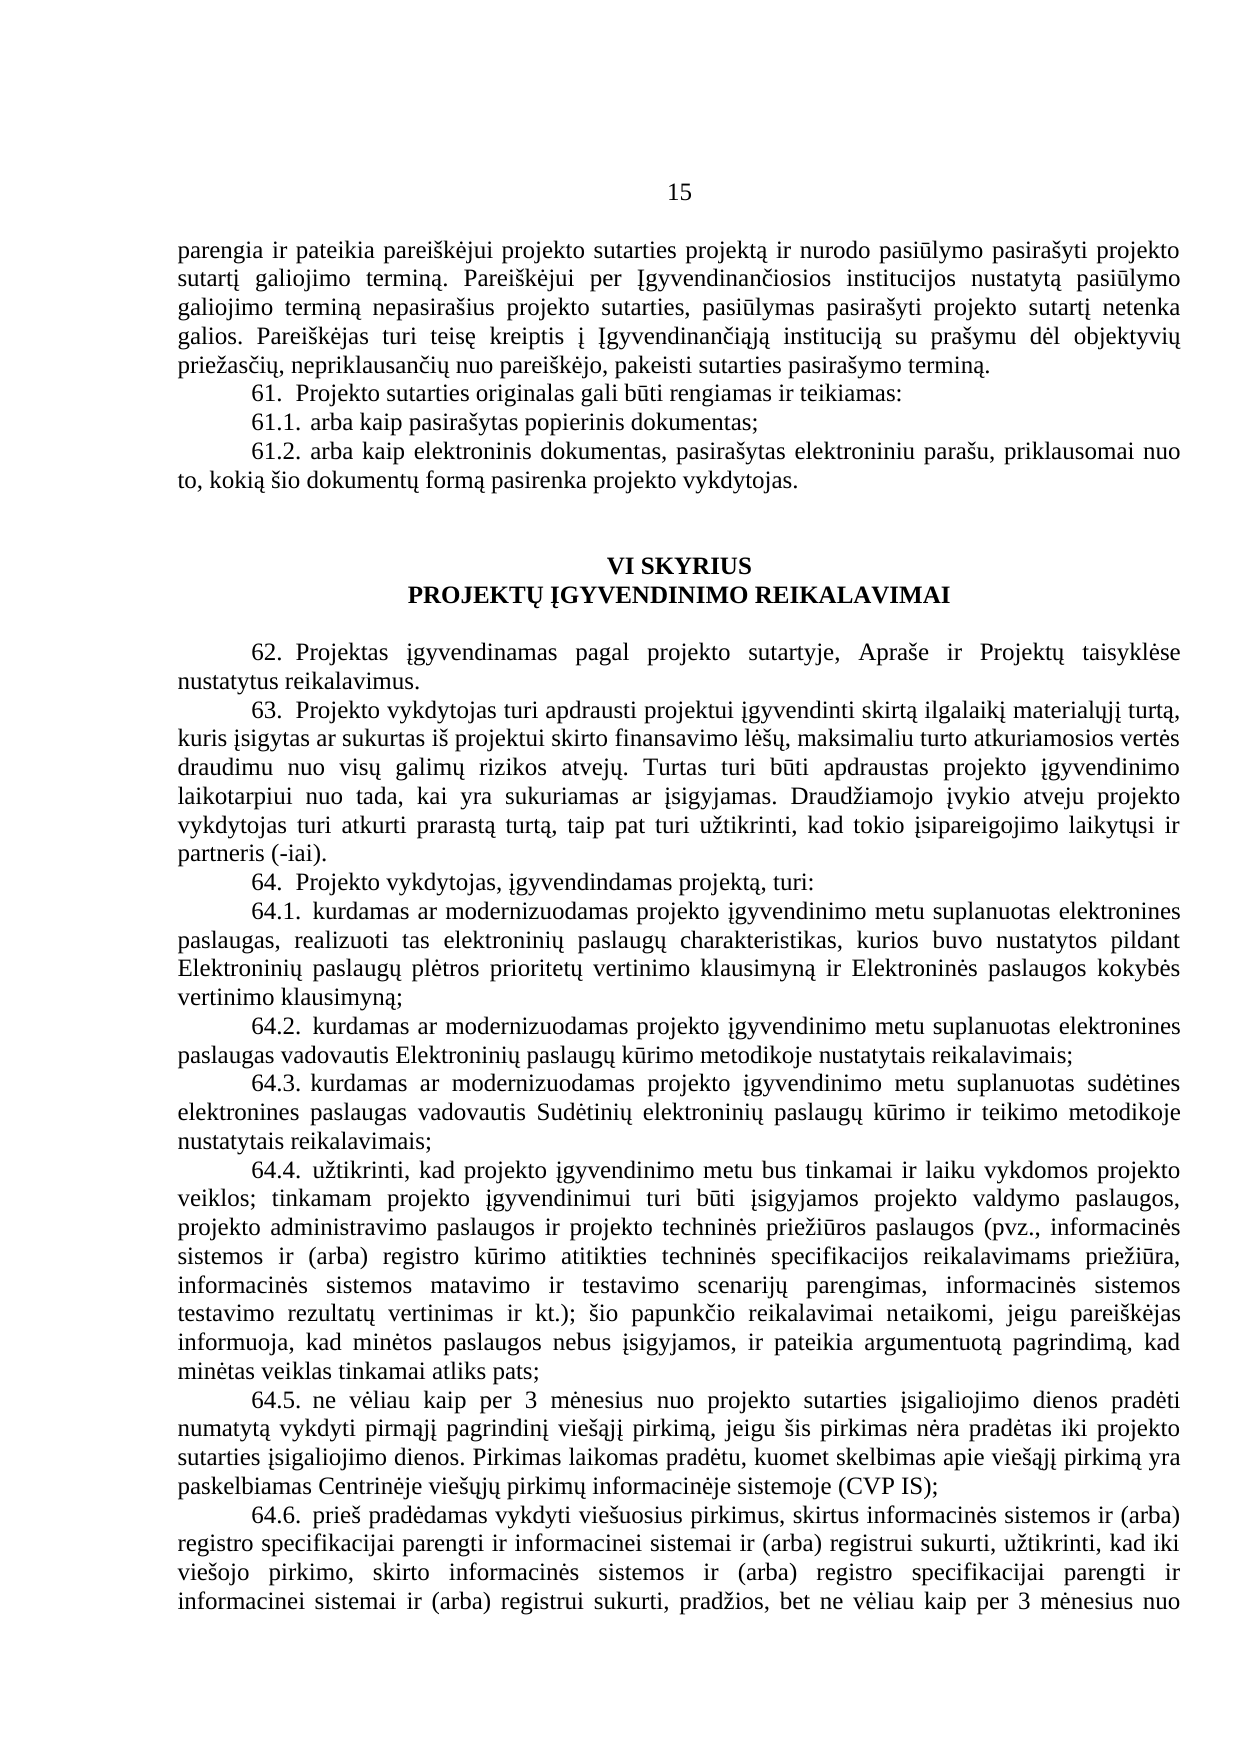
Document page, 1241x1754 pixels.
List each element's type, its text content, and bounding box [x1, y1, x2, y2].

text VI SKYRIUS [177, 551, 1181, 580]
text 61.2. arba kaip elektroninis dokumentas, pasirašytas elektroniniu parašu, priklausomai nuo to, kokią šio dokumentų formą pasirenka projekto vykdytojas. [177, 436, 1181, 493]
text 61.1. arba kaip pasirašytas popierinis dokumentas; [177, 407, 1181, 436]
text PROJEKTŲ ĮGYVENDINIMO REIKALAVIMAI [177, 580, 1181, 608]
text 64.3. kurdamas ar modernizuodamas projekto įgyvendinimo metu suplanuotas sudėtines elektronines paslaugas vadovautis Sudėtinių elektroninių paslaugų kūrimo ir teikimo metodikoje nustatytais reikalavimais; [177, 1068, 1181, 1155]
text 64.2. kurdamas ar modernizuodamas projekto įgyvendinimo metu suplanuotas elektronines paslaugas vadovautis Elektroninių paslaugų kūrimo metodikoje nustatytais reikalavimais; [177, 1011, 1181, 1068]
text parengia ir pateikia pareiškėjui projekto sutarties projektą ir nurodo pasiūlymo pasirašyti projekto sutartį galiojimo terminą. Pareiškėjui per Įgyvendinančiosios institucijos nustatytą pasiūlymo galiojimo terminą nepasirašius projekto sutarties, pasiūlymas pasirašyti projekto sutartį netenka galios. Pareiškėjas turi teisę kreiptis į Įgyvendinančiąją instituciją su prašymu dėl objektyvių priežasčių, nepriklausančių nuo pareiškėjo, pakeisti sutarties pasirašymo terminą. [177, 235, 1181, 378]
text 64.6. prieš pradėdamas vykdyti viešuosius pirkimus, skirtus informacinės sistemos ir (arba) registro specifikacijai parengti ir informacinei sistemai ir (arba) registrui sukurti, užtikrinti, kad iki viešojo pirkimo, skirto informacinės sistemos ir (arba) registro specifikacijai parengti ir informacinei sistemai ir (arba) registrui sukurti, pradžios, bet ne vėliau kaip per 3 mėnesius nuo [177, 1500, 1181, 1615]
text 64.5. ne vėliau kaip per 3 mėnesius nuo projekto sutarties įsigaliojimo dienos pradėti numatytą vykdyti pirmąjį pagrindinį viešąjį pirkimą, jeigu šis pirkimas nėra pradėtas iki projekto sutarties įsigaliojimo dienos. Pirkimas laikomas pradėtu, kuomet skelbimas apie viešąjį pirkimą yra paskelbiamas Centrinėje viešųjų pirkimų informacinėje sistemoje (CVP IS); [177, 1385, 1181, 1500]
text 62. Projektas įgyvendinamas pagal projekto sutartyje, Apraše ir Projektų taisyklėse nustatytus reikalavimus. [177, 637, 1181, 695]
text 64. Projekto vykdytojas, įgyvendindamas projektą, turi: [177, 867, 1181, 896]
text 61. Projekto sutarties originalas gali būti rengiamas ir teikiamas: [177, 378, 1181, 407]
text 64.4. užtikrinti, kad projekto įgyvendinimo metu bus tinkamai ir laiku vykdomos projekto veiklos; tinkamam projekto įgyvendinimui turi būti įsigyjamos projekto valdymo paslaugos, projekto administravimo paslaugos ir projekto techninės priežiūros paslaugos (pvz., informacinės sistemos ir (arba) registro kūrimo atitikties techninės specifikacijos reikalavimams priežiūra, informacinės sistemos matavimo ir testavimo scenarijų parengimas, informacinės sistemos testavimo rezultatų vertinimas ir kt.); šio papunkčio reikalavimai netaikomi, jeigu pareiškėjas informuoja, kad minėtos paslaugos nebus įsigyjamos, ir pateikia argumentuotą pagrindimą, kad minėtas veiklas tinkamai atliks pats; [177, 1155, 1181, 1385]
text 63. Projekto vykdytojas turi apdrausti projektui įgyvendinti skirtą ilgalaikį materialųjį turtą, kuris įsigytas ar sukurtas iš projektui skirto finansavimo lėšų, maksimaliu turto atkuriamosios vertės draudimu nuo visų galimų rizikos atvejų. Turtas turi būti apdraustas projekto įgyvendinimo laikotarpiui nuo tada, kai yra sukuriamas ar įsigyjamas. Draudžiamojo įvykio atveju projekto vykdytojas turi atkurti prarastą turtą, taip pat turi užtikrinti, kad tokio įsipareigojimo laikytųsi ir partneris (-iai). [177, 695, 1181, 867]
text 64.1. kurdamas ar modernizuodamas projekto įgyvendinimo metu suplanuotas elektronines paslaugas, realizuoti tas elektroninių paslaugų charakteristikas, kurios buvo nustatytos pildant Elektroninių paslaugų plėtros prioritetų vertinimo klausimyną ir Elektroninės paslaugos kokybės vertinimo klausimyną; [177, 896, 1181, 1011]
